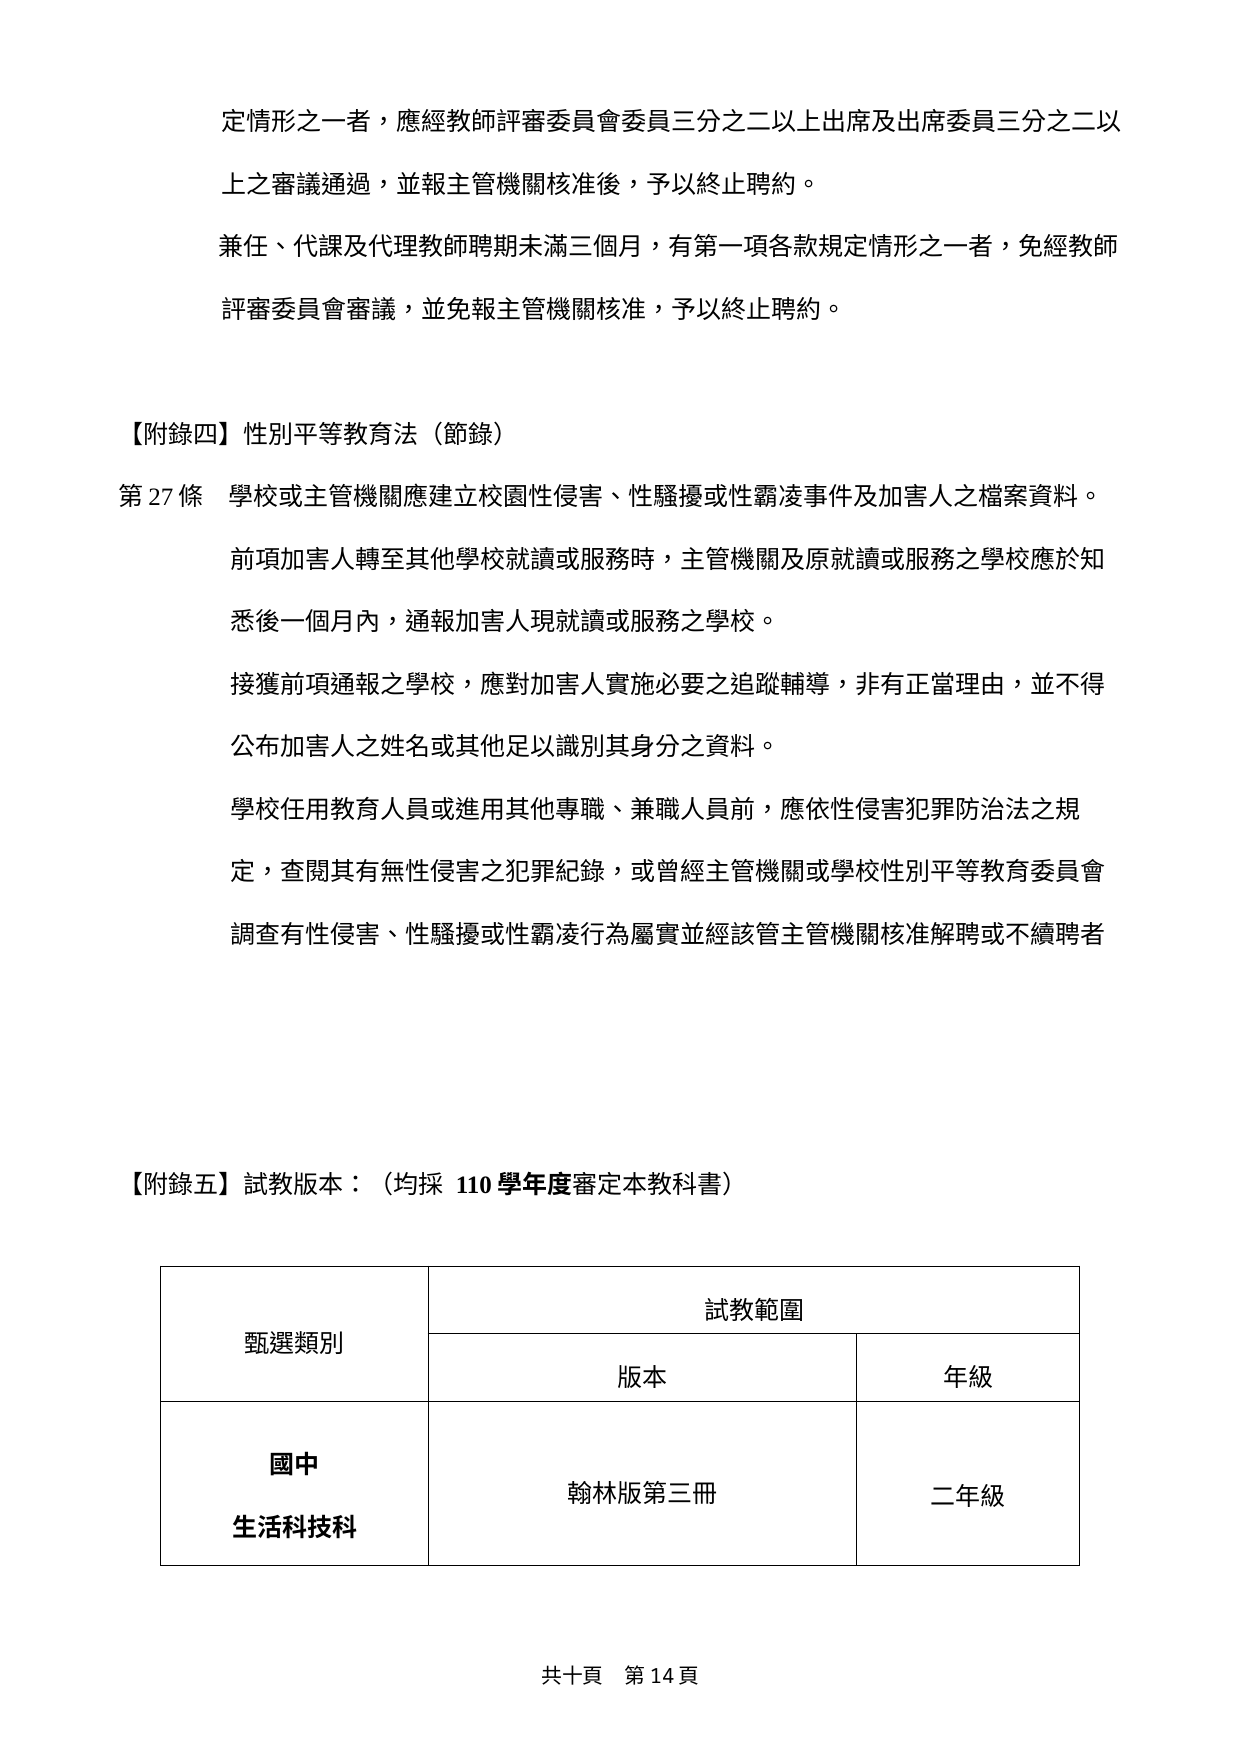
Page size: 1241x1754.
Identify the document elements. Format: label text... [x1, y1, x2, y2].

text 學校任用教育人員或進用其他專職、兼職人員前，應依性侵害犯罪防治法之規 [118, 766, 1122, 828]
text 接獲前項通報之學校，應對加害人實施必要之追蹤輔導，非有正當理由，並不得 [118, 641, 1122, 703]
table_cell 年級 [857, 1334, 1079, 1401]
text 【附錄四】性別平等教育法（節錄） [118, 391, 1122, 453]
text 公布加害人之姓名或其他足以識別其身分之資料。 [118, 703, 1122, 766]
text 【附錄五】試教版本：（均採 110學年度審定本教科書） [118, 1141, 1122, 1203]
table_header 甄選類別 [161, 1267, 428, 1401]
text 前項加害人轉至其他學校就讀或服務時，主管機關及原就讀或服務之學校應於知 [118, 516, 1122, 578]
text 悉後一個月內，通報加害人現就讀或服務之學校。 [118, 578, 1122, 641]
table_header 試教範圍 [429, 1267, 1079, 1333]
table_cell 二年級 [857, 1402, 1079, 1565]
text 定情形之一者，應經教師評審委員會委員三分之二以上出席及出席委員三分之二以上之審議通過，並報主管機關核准後，予以終止聘約。 [218, 78, 1122, 203]
text 調查有性侵害、性騷擾或性霸凌行為屬實並經該管主管機關核准解聘或不續聘者 [118, 891, 1122, 953]
text 兼任、代課及代理教師聘期未滿三個月，有第一項各款規定情形之一者，免經教師評審委員會審議，並免報主管機關核准，予以終止聘約。 [218, 203, 1122, 328]
table_cell 國中 生活科技科 [161, 1402, 428, 1565]
table_cell 翰林版第三冊 [429, 1402, 856, 1565]
table_cell 版本 [429, 1334, 856, 1401]
text 定，查閱其有無性侵害之犯罪紀錄，或曾經主管機關或學校性別平等教育委員會 [118, 828, 1122, 891]
text 第27條 學校或主管機關應建立校園性侵害、性騷擾或性霸凌事件及加害人之檔案資料。 [118, 453, 1122, 516]
